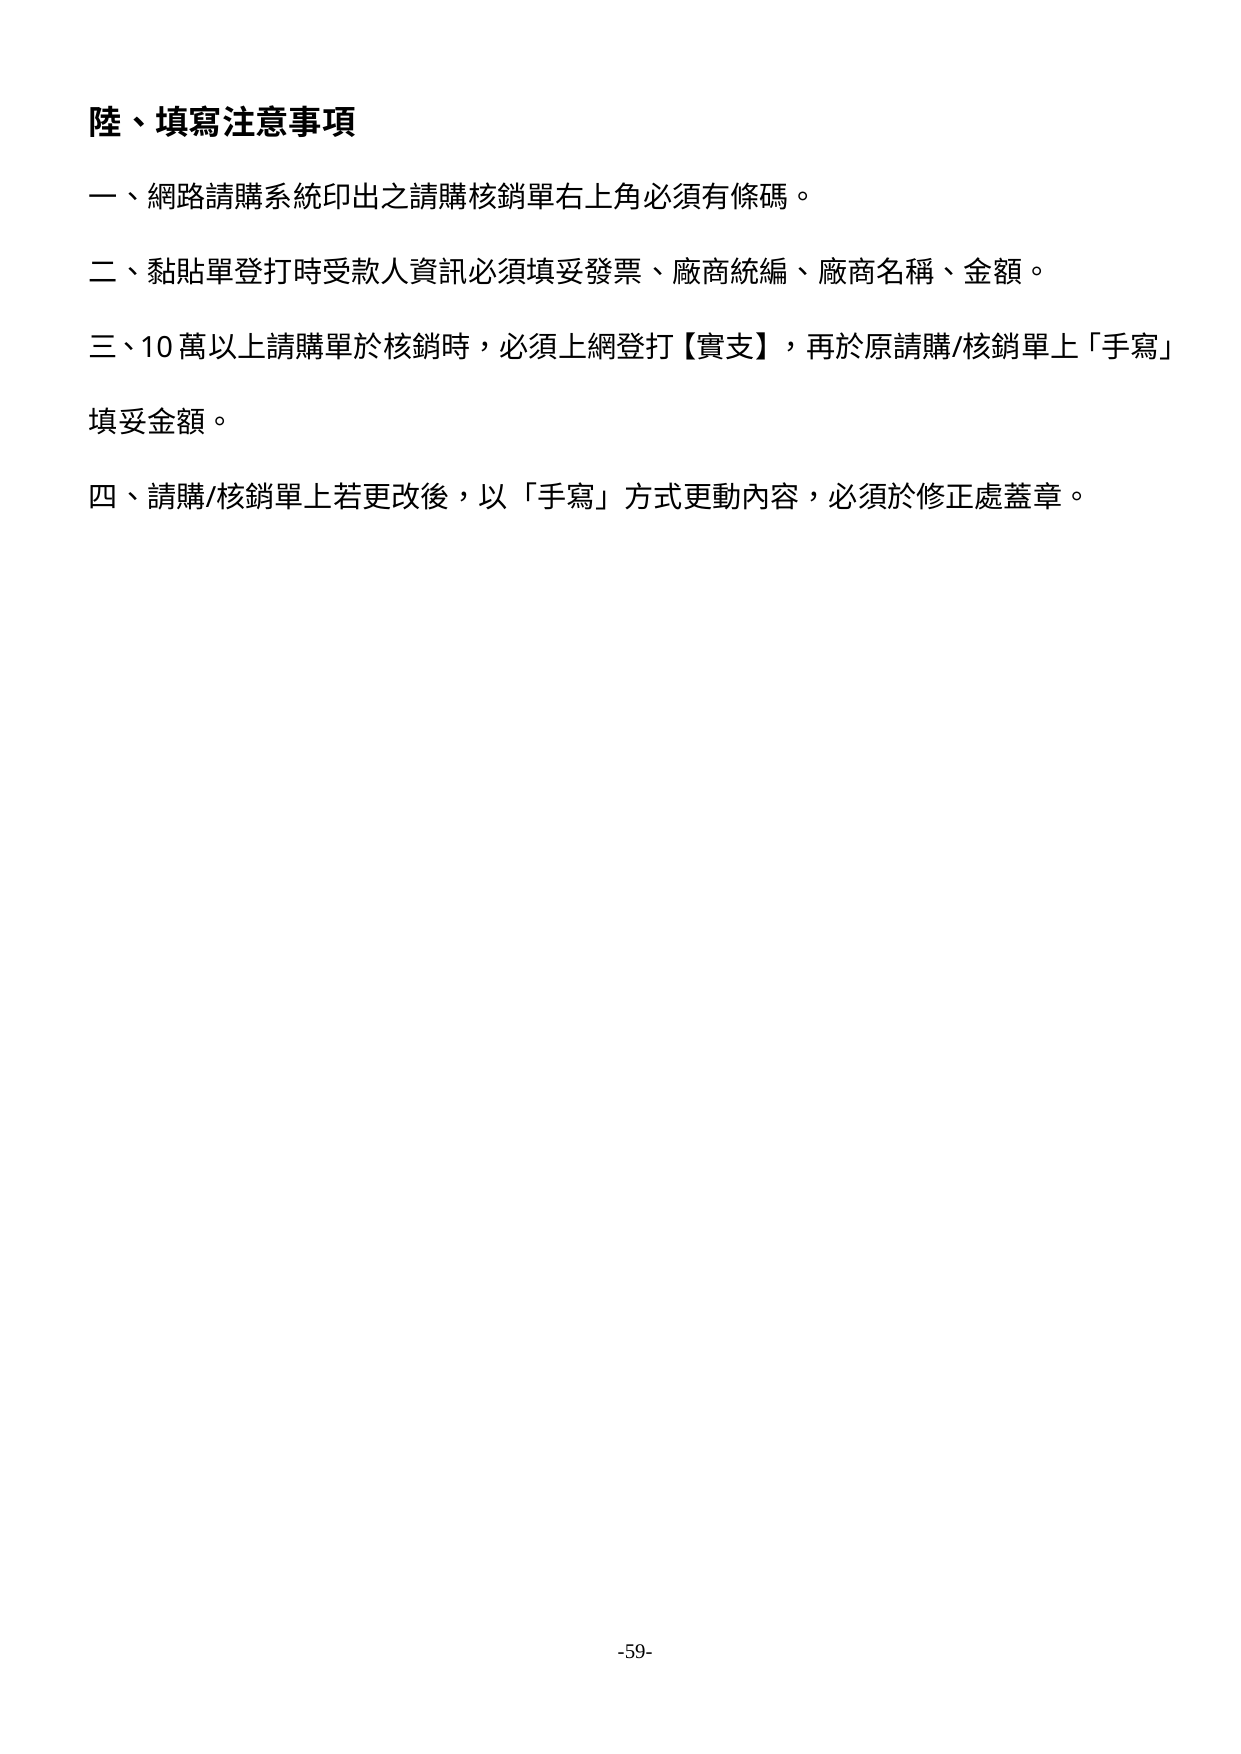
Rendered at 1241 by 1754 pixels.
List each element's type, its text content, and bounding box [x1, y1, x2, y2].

subtitle 四、請購/核銷單上若更改後，以「手寫」方式更動內容，必須於修正處蓋章。 [89, 457, 1181, 532]
subtitle 陸、填寫注意事項 [89, 82, 1181, 157]
subtitle 二、黏貼單登打時受款人資訊必須填妥發票、廠商統編、廠商名稱、金額。 [89, 232, 1181, 307]
subtitle 三、10萬以上請購單於核銷時，必須上網登打【實支】，再於原請購/核銷單上「手寫」填妥金額。 [89, 307, 1181, 457]
subtitle 一、網路請購系統印出之請購核銷單右上角必須有條碼。 [89, 157, 1181, 232]
